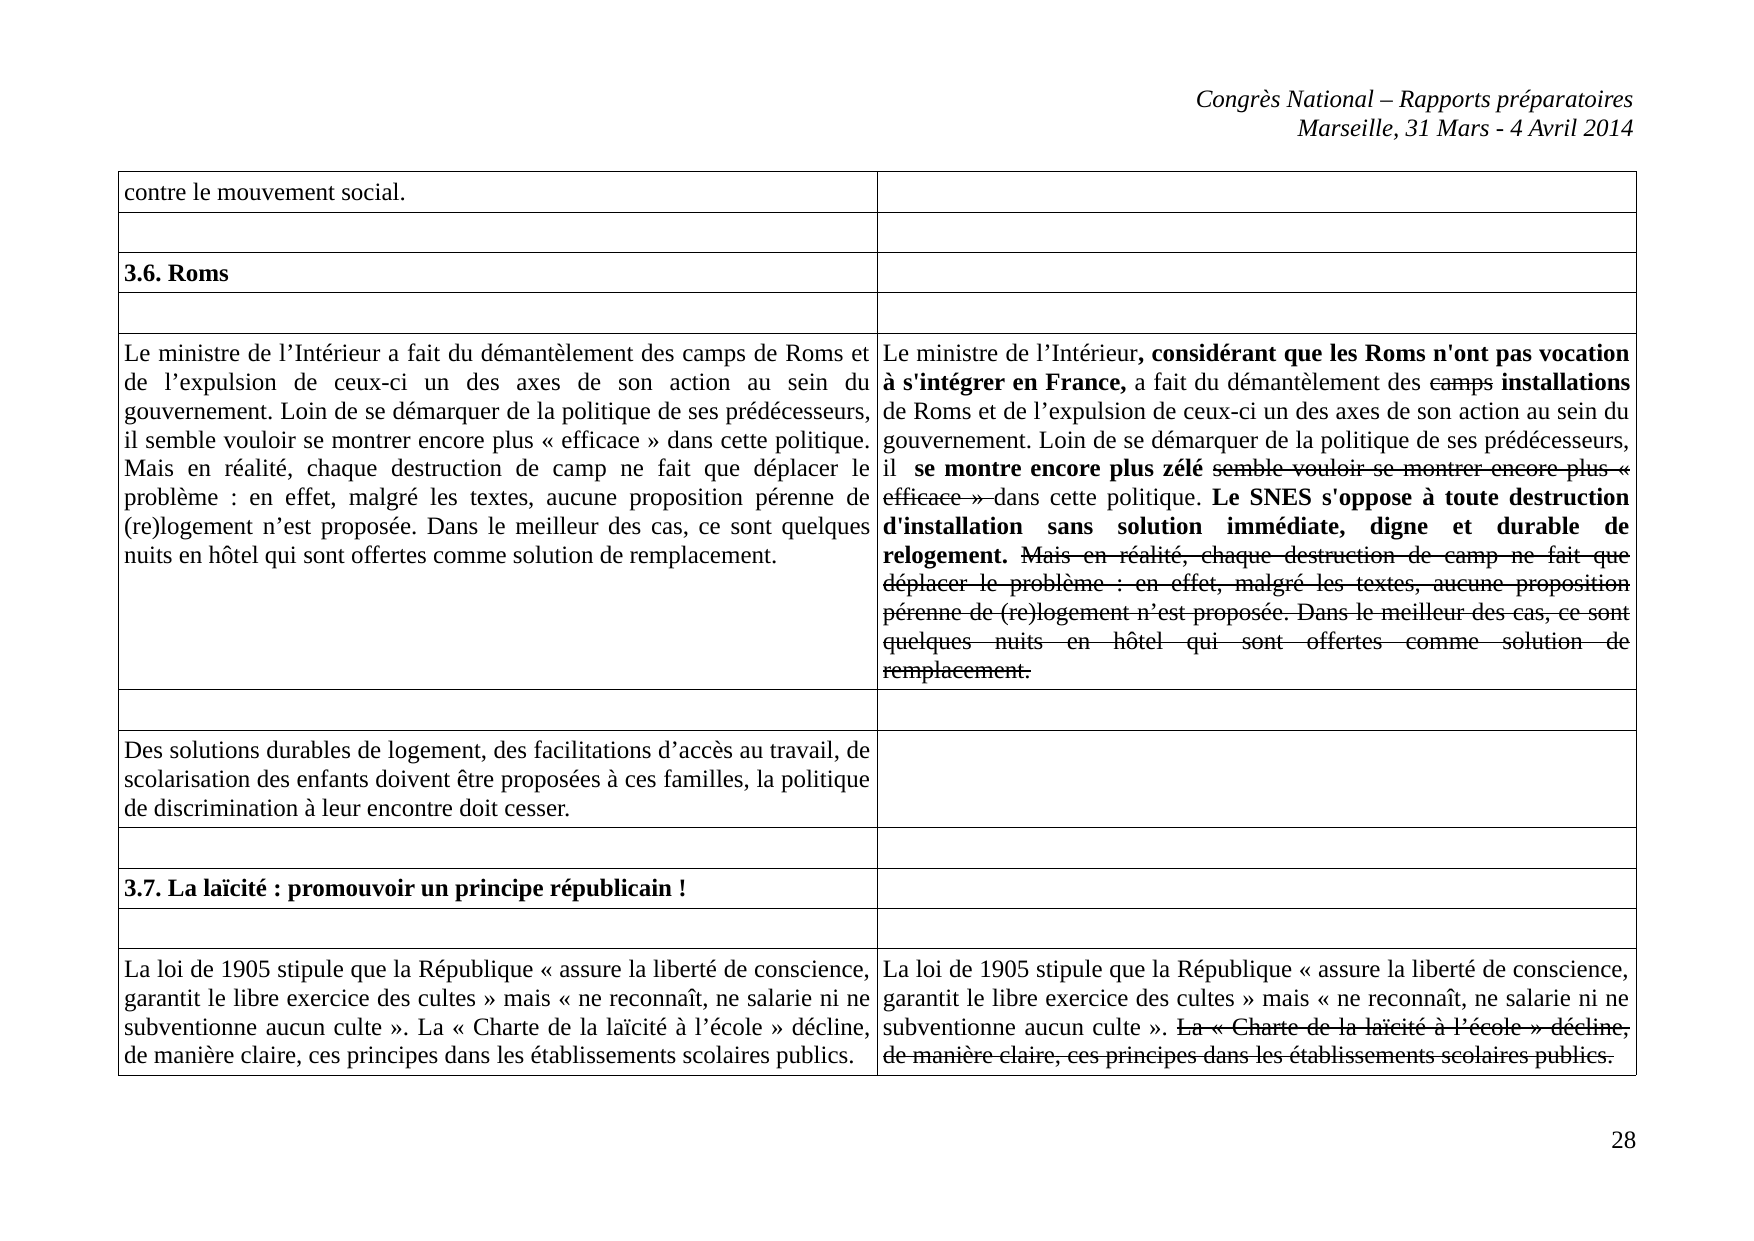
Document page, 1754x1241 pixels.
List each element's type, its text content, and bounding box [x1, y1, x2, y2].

table_cell [878, 869, 1636, 908]
table_cell [119, 690, 877, 729]
table_cell [878, 731, 1636, 827]
table_cell [119, 213, 877, 252]
table_cell [119, 909, 877, 948]
table_cell [878, 213, 1636, 252]
table_cell 3.7. La laïcité : promouvoir un principe républicain ! [119, 869, 877, 908]
table_cell [119, 828, 877, 868]
table_cell [878, 828, 1636, 868]
table_cell contre le mouvement social. [119, 172, 877, 212]
table_cell [878, 909, 1636, 948]
table_cell Le ministre de l’Intérieur a fait du démantèlement des camps de Roms et de l’expulsion de ceux-ci un des axes de son action au sein du gouvernement. Loin de se démarquer de la politique de ses prédécesseurs, il semble vouloir se montrer encore plus « efficace » dans cette politique. Mais en réalité, chaque destruction de camp ne fait que déplacer le problème : en effet, malgré les textes, aucune proposition pérenne de (re)logement n’est proposée. Dans le meilleur des cas, ce sont quelques nuits en hôtel qui sont offertes comme solution de remplacement. [119, 334, 877, 689]
table_cell [878, 253, 1636, 292]
table_cell [119, 293, 877, 333]
table_cell La loi de 1905 stipule que la République « assure la liberté de conscience, garantit le libre exercice des cultes » mais « ne reconnaît, ne salarie ni ne subventionne aucun culte ». La « Charte de la laïcité à l’école » décline, de manière claire, ces principes dans les établissements scolaires publics. [119, 949, 877, 1075]
table_cell Des solutions durables de logement, des facilitations d’accès au travail, de scolarisation des enfants doivent être proposées à ces familles, la politique de discrimination à leur encontre doit cesser. [119, 731, 877, 827]
table_cell [878, 172, 1636, 212]
table_cell [878, 690, 1636, 729]
table_cell La loi de 1905 stipule que la République « assure la liberté de conscience, garantit le libre exercice des cultes » mais « ne reconnaît, ne salarie ni ne subventionne aucun culte ». La « Charte de la laïcité à l’école » décline, de manière claire, ces principes dans les établissements scolaires publics. [878, 949, 1636, 1075]
table_cell Le ministre de l’Intérieur, considérant que les Roms n'ont pas vocation à s'intégrer en France, a fait du démantèlement des camps installations de Roms et de l’expulsion de ceux-ci un des axes de son action au sein du gouvernement. Loin de se démarquer de la politique de ses prédécesseurs, il se montre encore plus zélé semble vouloir se montrer encore plus « efficace » dans cette politique. Le SNES s'oppose à toute destruction d'installation sans solution immédiate, digne et durable de relogement. Mais en réalité, chaque destruction de camp ne fait que déplacer le problème : en effet, malgré les textes, aucune proposition pérenne de (re)logement n’est proposée. Dans le meilleur des cas, ce sont quelques nuits en hôtel qui sont offertes comme solution de remplacement. [878, 334, 1636, 689]
table_cell [878, 293, 1636, 333]
table_cell 3.6. Roms [119, 253, 877, 292]
